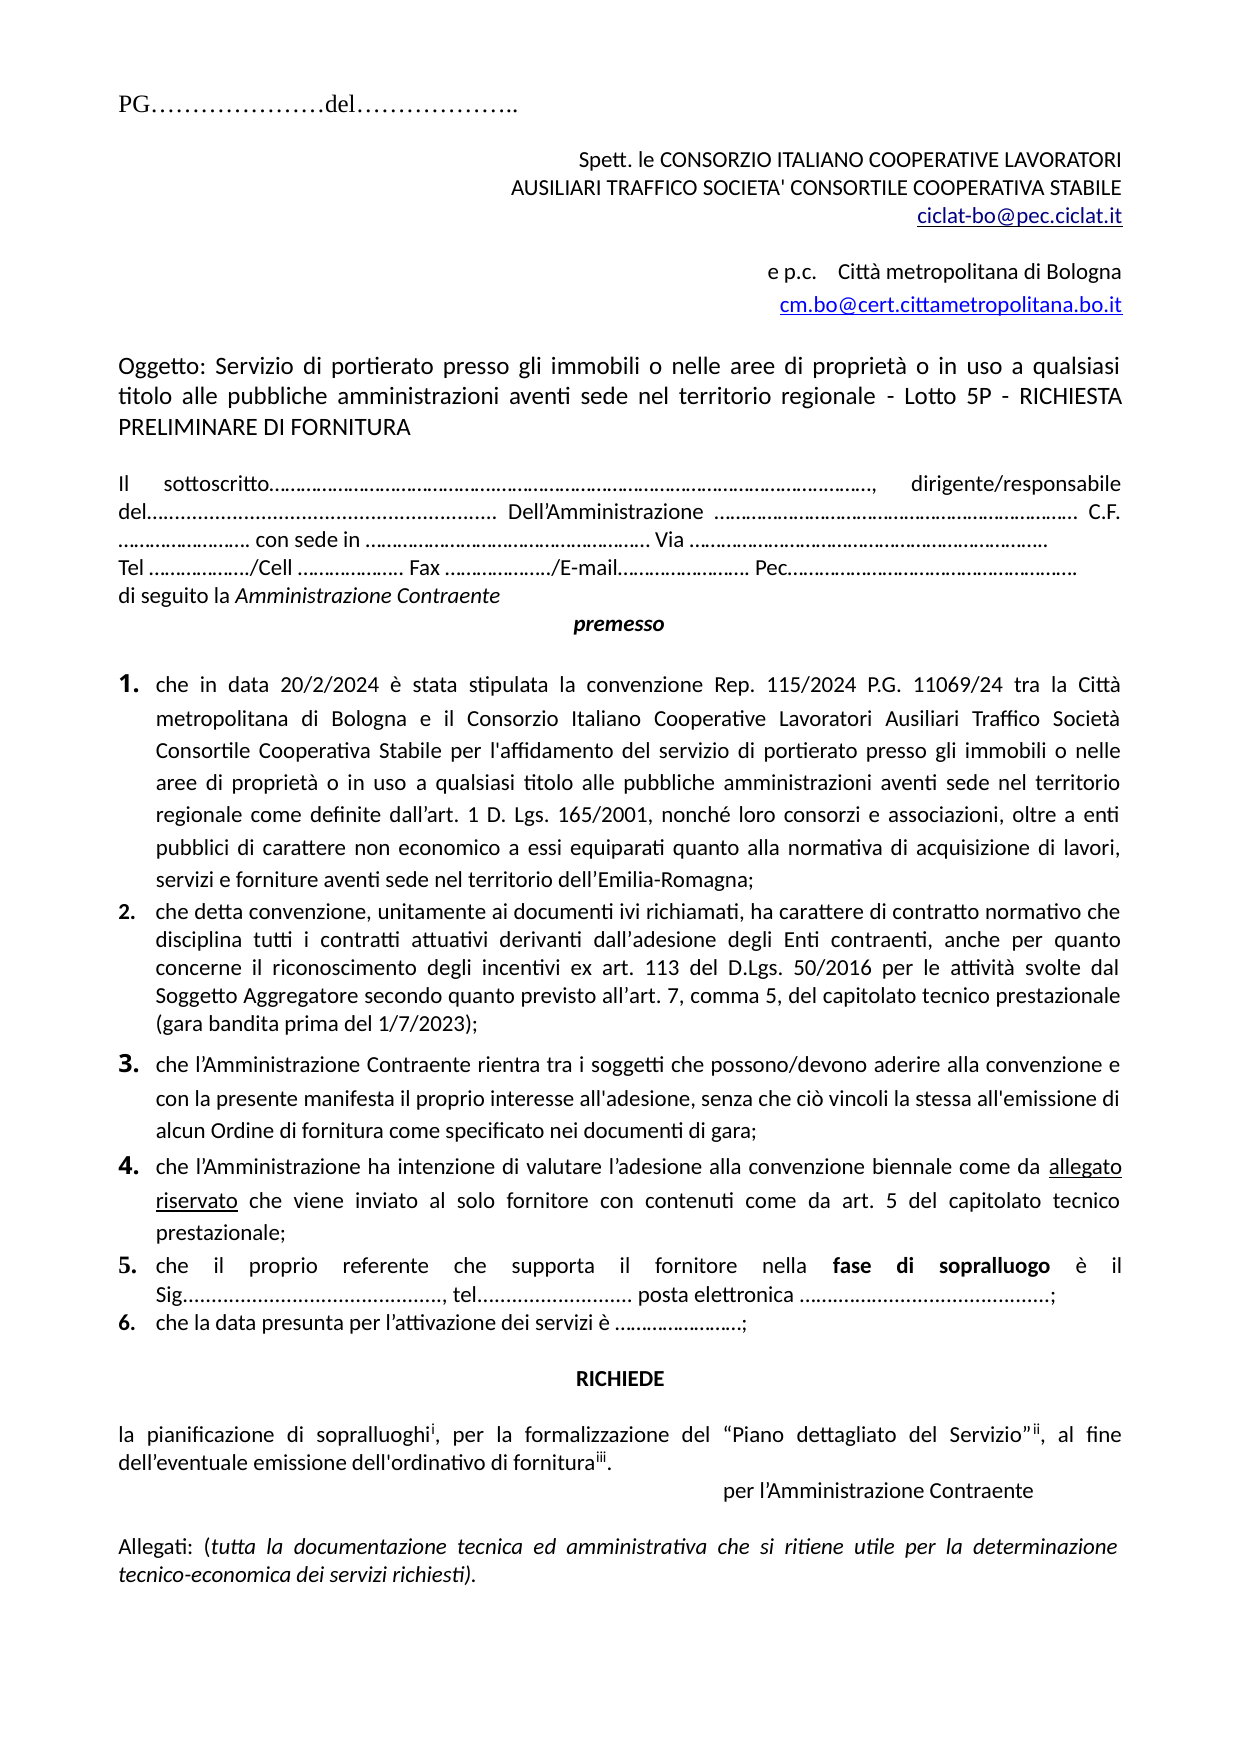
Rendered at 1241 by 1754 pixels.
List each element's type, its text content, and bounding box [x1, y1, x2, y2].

text di seguito la Amministrazione Contraente [118, 582, 1122, 609]
text cm.bo@cert.cittametropolitana.bo.it [118, 290, 1122, 318]
text la pianificazione di sopralluoghi, per la formalizzazione del “Piano dettagliato del Servizio”, al fine dell’eventuale emissione dell'ordinativo di fornitura. [118, 1420, 1122, 1476]
text Il sottoscritto…………………………………….……………………………………………………..………, dirigente/responsabile del….......................................................... Dell’Amministrazione …………………………………………………………… C.F. ……………………. con sede in ……………………………………………… Via ………………………………………………………….. [118, 469, 1122, 553]
list che l’Amministrazione Contraente rientra tra i soggetti che possono/devono aderire alla convenzione e con la presente manifesta il proprio interesse all'adesione, senza che ciò vincoli la stessa all'emissione di alcun Ordine di fornitura come specificato nei documenti di gara; [118, 1045, 1122, 1144]
text PG…………………del……………….. [118, 89, 1122, 117]
text e p.c. Città metropolitana di Bologna [118, 257, 1122, 286]
text Allegati: (tutta la documentazione tecnica ed amministrativa che si ritiene utile per la determinazione tecnico-economica dei servizi richiesti). [118, 1532, 1122, 1588]
list che detta convenzione, unitamente ai documenti ivi richiamati, ha carattere di contratto normativo che disciplina tutti i contratti attuativi derivanti dall’adesione degli Enti contraenti, anche per quanto concerne il riconoscimento degli incentivi ex art. 113 del D.Lgs. 50/2016 per le attività svolte dal Soggetto Aggregatore secondo quanto previsto all’art. 7, comma 5, del capitolato tecnico prestazionale (gara bandita prima del 1/7/2023); [118, 897, 1122, 1037]
text Oggetto: Servizio di portierato presso gli immobili o nelle aree di proprietà o in uso a qualsiasi titolo alle pubbliche amministrazioni aventi sede nel territorio regionale - Lotto 5P - RICHIESTA PRELIMINARE DI FORNITURA [118, 350, 1122, 441]
text ciclat-bo@pec.ciclat.it [118, 201, 1122, 229]
list che la data presunta per l’attivazione dei servizi è ……………………; [118, 1308, 1122, 1336]
text Tel ………………./Cell ……………….. Fax ………………../E-mail……………………. Pec………………………………………………. [118, 553, 1122, 582]
subtitle RICHIEDE [118, 1364, 1122, 1392]
list che il proprio referente che supporta il fornitore nella fase di sopralluogo è il Sig............................................., tel........................... posta elettronica ...…....…...............................; [118, 1251, 1122, 1308]
text Spett. le CONSORZIO ITALIANO COOPERATIVE LAVORATORI [118, 145, 1122, 173]
list che l’Amministrazione ha intenzione di valutare l’adesione alla convenzione biennale come da allegato riservato che viene inviato al solo fornitore con contenuti come da art. 5 del capitolato tecnico prestazionale; [118, 1148, 1122, 1246]
text per l’Amministrazione Contraente [635, 1476, 1122, 1504]
text AUSILIARI TRAFFICO SOCIETA' CONSORTILE COOPERATIVA STABILE [118, 173, 1122, 201]
text premesso [118, 609, 1122, 638]
list che in data 20/2/2024 è stata stipulata la convenzione Rep. 115/2024 P.G. 11069/24 tra la Città metropolitana di Bologna e il Consorzio Italiano Cooperative Lavoratori Ausiliari Traffico Società Consortile Cooperativa Stabile per l'affidamento del servizio di portierato presso gli immobili o nelle aree di proprietà o in uso a qualsiasi titolo alle pubbliche amministrazioni aventi sede nel territorio regionale come definite dall’art. 1 D. Lgs. 165/2001, nonché loro consorzi e associazioni, oltre a enti pubblici di carattere non economico a essi equiparati quanto alla normativa di acquisizione di lavori, servizi e forniture aventi sede nel territorio dell’Emilia-Romagna; [118, 666, 1122, 893]
